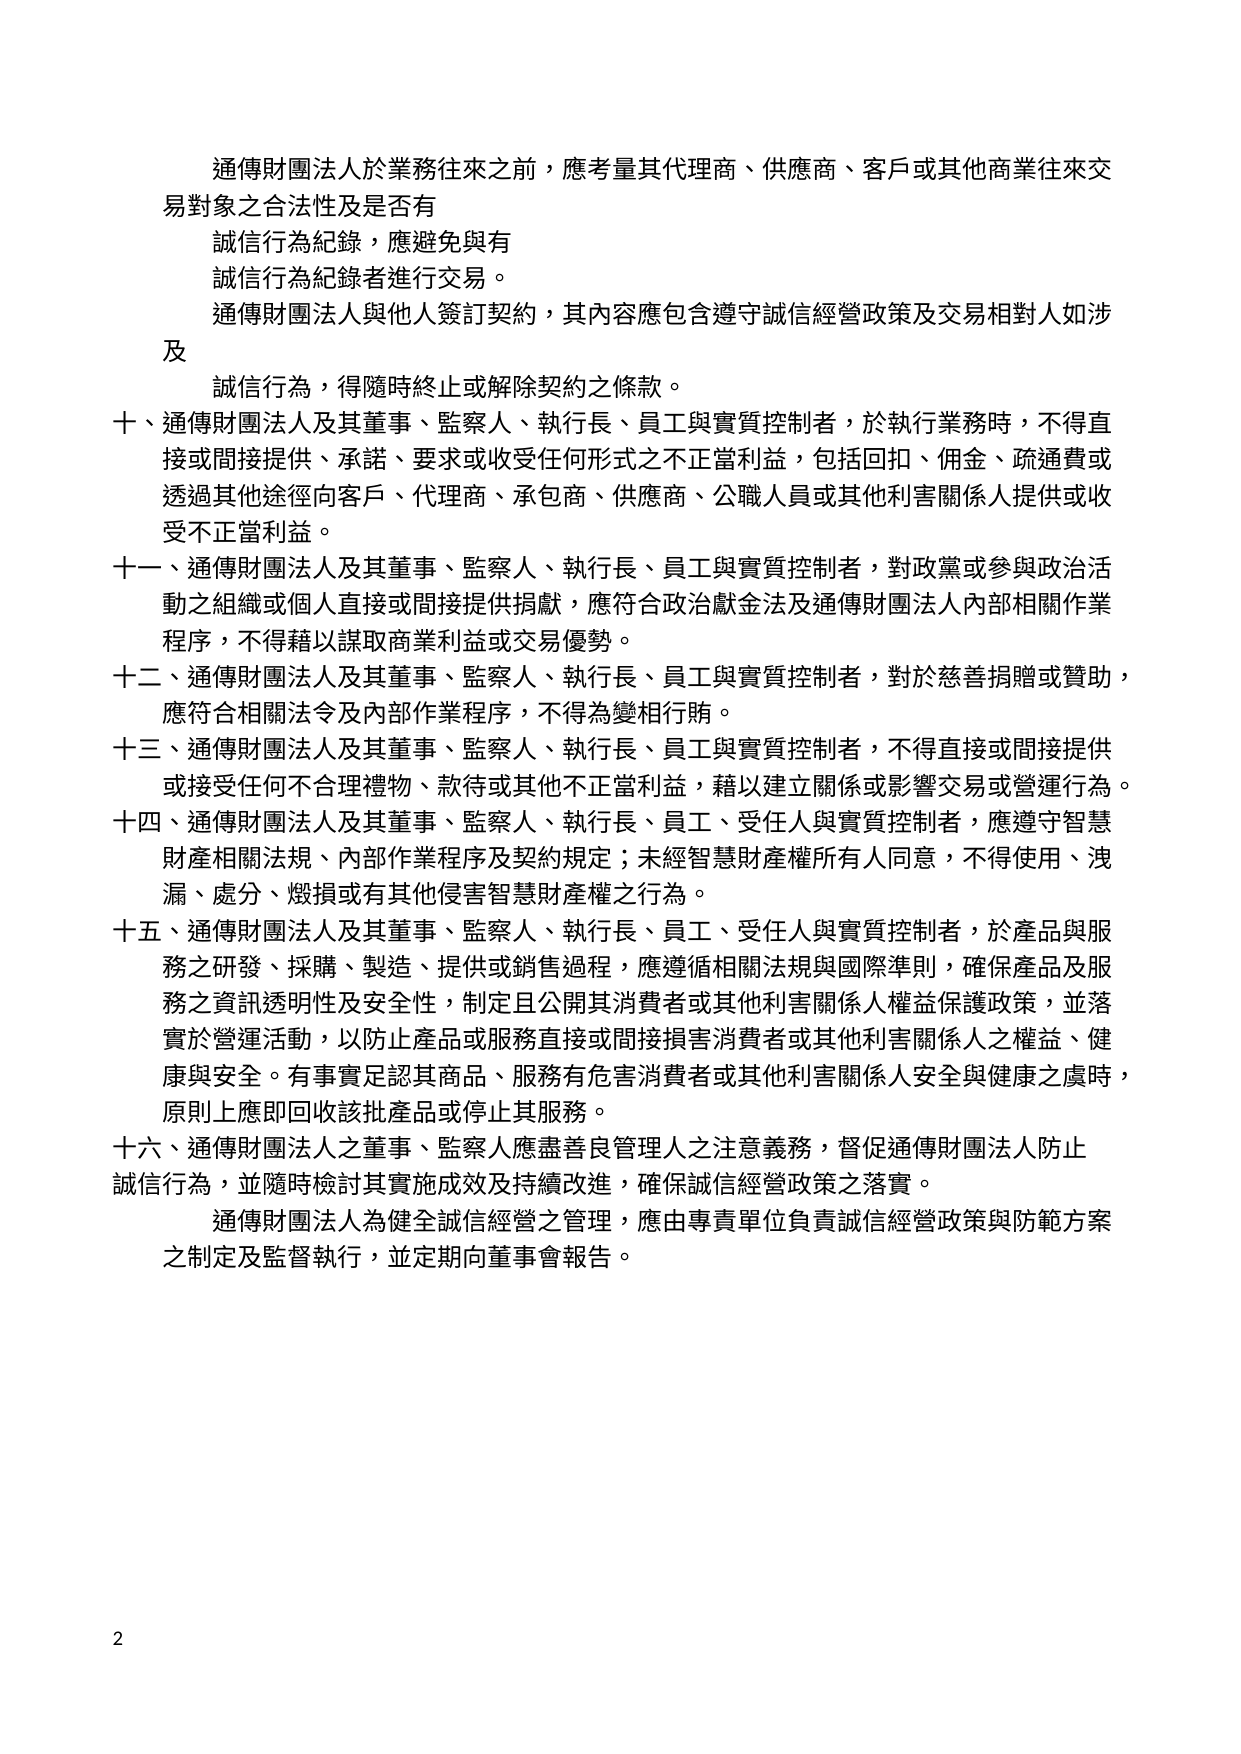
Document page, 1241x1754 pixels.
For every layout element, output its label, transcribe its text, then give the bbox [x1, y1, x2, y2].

text 通傳財團法人與他人簽訂契約，其內容應包含遵守誠信經營政策及交易相對人如涉及 [162, 295, 1128, 367]
text 十五、通傳財團法人及其董事、監察人、執行長、員工、受任人與實質控制者，於產品與服務之研發、採購、製造、提供或銷售過程，應遵循相關法規與國際準則，確保產品及服務之資訊透明性及安全性，制定且公開其消費者或其他利害關係人權益保護政策，並落實於營運活動，以防止產品或服務直接或間接損害消費者或其他利害關係人之權益、健康與安全。有事實足認其商品、服務有危害消費者或其他利害關係人安全與健康之虞時，原則上應即回收該批產品或停止其服務。 [112, 911, 1128, 1129]
text 十、通傳財團法人及其董事、監察人、執行長、員工與實質控制者，於執行業務時，不得直接或間接提供、承諾、要求或收受任何形式之不正當利益，包括回扣、佣金、疏通費或透過其他途徑向客戶、代理商、承包商、供應商、公職人員或其他利害關係人提供或收受不正當利益。 [112, 404, 1128, 549]
text 十三、通傳財團法人及其董事、監察人、執行長、員工與實質控制者，不得直接或間接提供或接受任何不合理禮物、款待或其他不正當利益，藉以建立關係或影響交易或營運行為。 [112, 730, 1128, 802]
text 通傳財團法人為健全誠信經營之管理，應由專責單位負責誠信經營政策與防範方案之制定及監督執行，並定期向董事會報告。 [162, 1201, 1128, 1274]
text 十一、通傳財團法人及其董事、監察人、執行長、員工與實質控制者，對政黨或參與政治活動之組織或個人直接或間接提供捐獻，應符合政治獻金法及通傳財團法人內部相關作業程序，不得藉以謀取商業利益或交易優勢。 [112, 549, 1128, 657]
text 十二、通傳財團法人及其董事、監察人、執行長、員工與實質控制者，對於慈善捐贈或贊助，應符合相關法令及內部作業程序，不得為變相行賄。 [112, 657, 1128, 730]
text 誠信行為，並隨時檢討其實施成效及持續改進，確保誠信經營政策之落實。 [112, 1165, 1128, 1201]
text 十六、通傳財團法人之董事、監察人應盡善良管理人之注意義務，督促通傳財團法人防止 [112, 1129, 1128, 1165]
text 誠信行為紀錄者進行交易。 [162, 259, 1128, 295]
text 誠信行為紀錄，應避免與有 [162, 222, 1128, 259]
text 誠信行為，得隨時終止或解除契約之條款。 [162, 367, 1128, 404]
text 十四、通傳財團法人及其董事、監察人、執行長、員工、受任人與實質控制者，應遵守智慧財產相關法規、內部作業程序及契約規定；未經智慧財產權所有人同意，不得使用、洩漏、處分、燬損或有其他侵害智慧財產權之行為。 [112, 802, 1128, 911]
text 通傳財團法人於業務往來之前，應考量其代理商、供應商、客戶或其他商業往來交易對象之合法性及是否有 [162, 150, 1128, 222]
